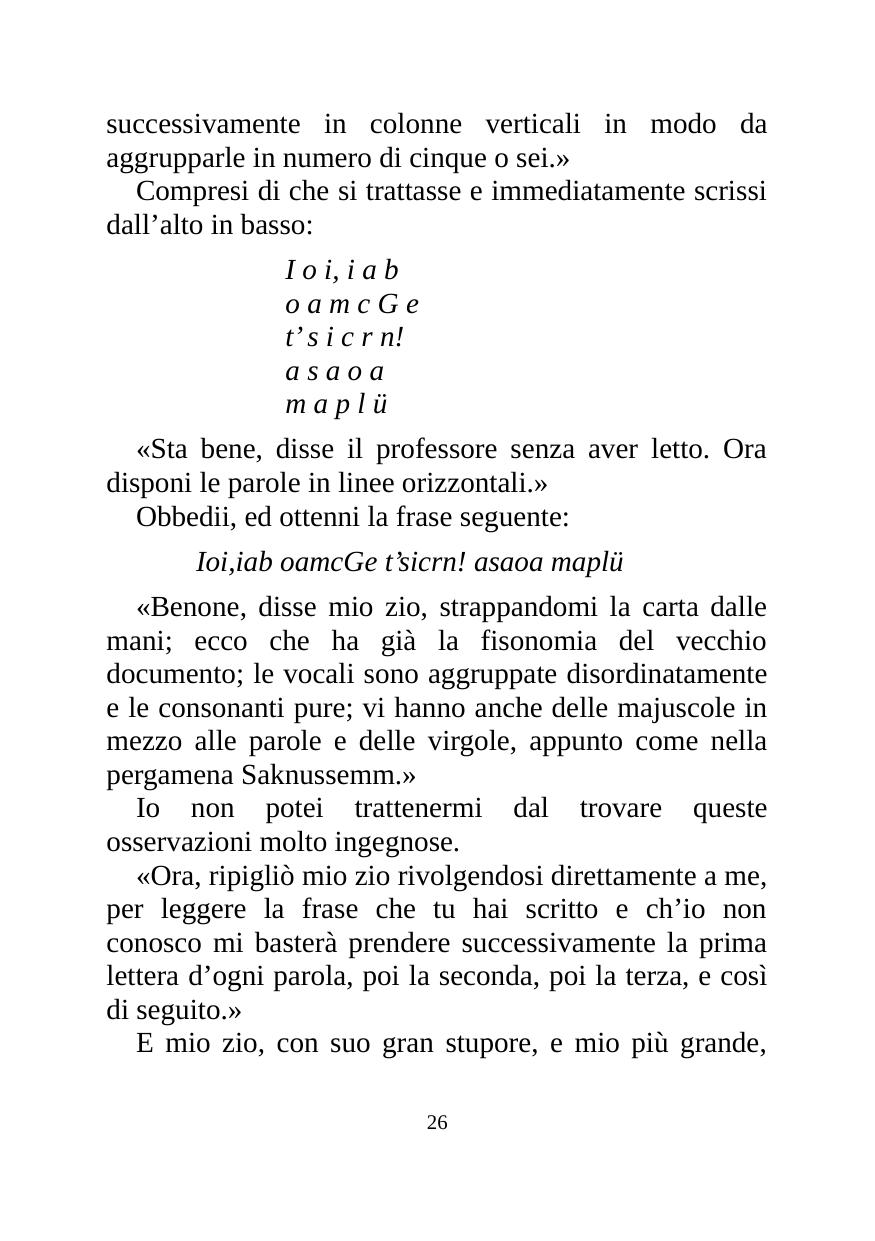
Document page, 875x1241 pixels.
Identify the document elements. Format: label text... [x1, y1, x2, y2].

text m a p l ü [256, 386, 768, 420]
text o a m c G e [256, 286, 768, 319]
text a s a o a [256, 353, 768, 386]
text I o i, i a b [256, 252, 768, 286]
text Io non potei trattenermi dal trovare queste osservazioni molto ingegnose. [106, 791, 768, 858]
text Ioi,iab oamcGe t’sicrn! asaoa maplü [166, 544, 768, 578]
text t’ s i c r n! [256, 319, 768, 353]
text «Sta bene, disse il professore senza aver letto. Ora disponi le parole in linee orizzontali.» [106, 432, 768, 499]
text Compresi di che si trattasse e immediatamente scrissi dall’alto in basso: [106, 173, 768, 240]
text successivamente in colonne verticali in modo da aggrupparle in numero di cinque o sei.» [106, 106, 768, 173]
text Obbedii, ed ottenni la frase seguente: [106, 499, 768, 532]
text «Ora, ripigliò mio zio rivolgendosi direttamente a me, per leggere la frase che tu hai scritto e ch’io non conosco mi basterà prendere successivamente la prima lettera d’ogni parola, poi la seconda, poi la terza, e così di seguito.» [106, 858, 768, 1025]
text E mio zio, con suo gran stupore, e mio più grande, [106, 1025, 768, 1059]
text «Benone, disse mio zio, strappandomi la carta dalle mani; ecco che ha già la fisonomia del vecchio documento; le vocali sono aggruppate disordinatamente e le consonanti pure; vi hanno anche delle majuscole in mezzo alle parole e delle virgole, appunto come nella pergamena Saknussemm.» [106, 589, 768, 791]
